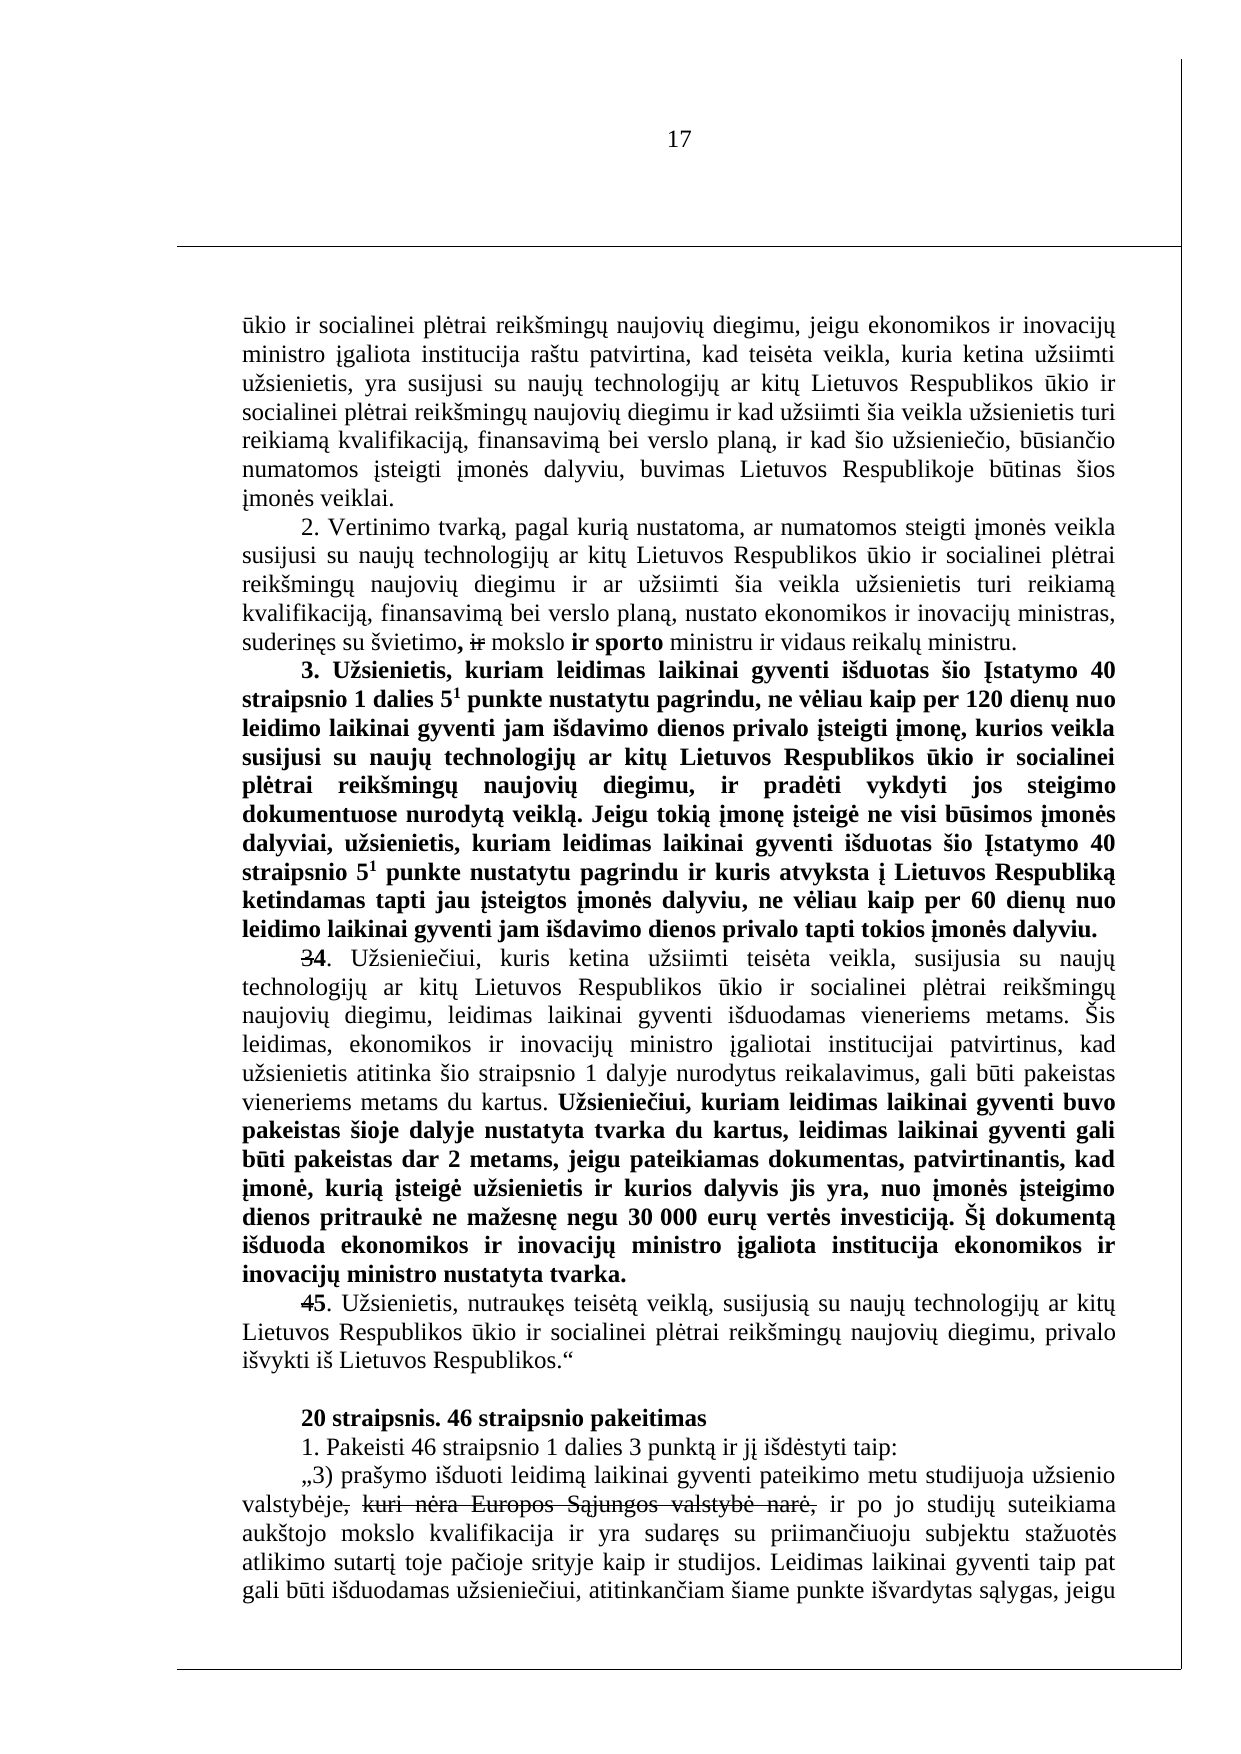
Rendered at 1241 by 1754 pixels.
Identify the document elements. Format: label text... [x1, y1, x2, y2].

text 2. Vertinimo tvarką, pagal kurią nustatoma, ar numatomos steigti įmonės veikla susijusi su naujų technologijų ar kitų Lietuvos Respublikos ūkio ir socialinei plėtrai reikšmingų naujovių diegimu ir ar užsiimti šia veikla užsienietis turi reikiamą kvalifikaciją, finansavimą bei verslo planą, nustato ekonomikos ir inovacijų ministras, suderinęs su švietimo, ir mokslo ir sporto ministru ir vidaus reikalų ministru. [177, 512, 1181, 655]
text 45. Užsienietis, nutraukęs teisėtą veiklą, susijusią su naujų technologijų ar kitų Lietuvos Respublikos ūkio ir socialinei plėtrai reikšmingų naujovių diegimu, privalo išvykti iš Lietuvos Respublikos.“ [177, 1288, 1181, 1374]
text 20 straipsnis. 46 straipsnio pakeitimas [177, 1403, 1181, 1432]
text 3. Užsienietis, kuriam leidimas laikinai gyventi išduotas šio Įstatymo 40 straipsnio 1 dalies 51 punkte nustatytu pagrindu, ne vėliau kaip per 120 dienų nuo leidimo laikinai gyventi jam išdavimo dienos privalo įsteigti įmonę, kurios veikla susijusi su naujų technologijų ar kitų Lietuvos Respublikos ūkio ir socialinei plėtrai reikšmingų naujovių diegimu, ir pradėti vykdyti jos steigimo dokumentuose nurodytą veiklą. Jeigu tokią įmonę įsteigė ne visi būsimos įmonės dalyviai, užsienietis, kuriam leidimas laikinai gyventi išduotas šio Įstatymo 40 straipsnio 51 punkte nustatytu pagrindu ir kuris atvyksta į Lietuvos Respubliką ketindamas tapti jau įsteigtos įmonės dalyviu, ne vėliau kaip per 60 dienų nuo leidimo laikinai gyventi jam išdavimo dienos privalo tapti tokios įmonės dalyviu. [177, 655, 1181, 943]
text ūkio ir socialinei plėtrai reikšmingų naujovių diegimu, jeigu ekonomikos ir inovacijų ministro įgaliota institucija raštu patvirtina, kad teisėta veikla, kuria ketina užsiimti užsienietis, yra susijusi su naujų technologijų ar kitų Lietuvos Respublikos ūkio ir socialinei plėtrai reikšmingų naujovių diegimu ir kad užsiimti šia veikla užsienietis turi reikiamą kvalifikaciją, finansavimą bei verslo planą, ir kad šio užsieniečio, būsiančio numatomos įsteigti įmonės dalyviu, buvimas Lietuvos Respublikoje būtinas šios įmonės veiklai. [177, 246, 1181, 512]
text „3) prašymo išduoti leidimą laikinai gyventi pateikimo metu studijuoja užsienio valstybėje, kuri nėra Europos Sąjungos valstybė narė, ir po jo studijų suteikiama aukštojo mokslo kvalifikacija ir yra sudaręs su priimančiuoju subjektu stažuotės atlikimo sutartį toje pačioje srityje kaip ir studijos. Leidimas laikinai gyventi taip pat gali būti išduodamas užsieniečiui, atitinkančiam šiame punkte išvardytas sąlygas, jeigu [177, 1460, 1181, 1669]
text 34. Užsieniečiui, kuris ketina užsiimti teisėta veikla, susijusia su naujų technologijų ar kitų Lietuvos Respublikos ūkio ir socialinei plėtrai reikšmingų naujovių diegimu, leidimas laikinai gyventi išduodamas vieneriems metams. Šis leidimas, ekonomikos ir inovacijų ministro įgaliotai institucijai patvirtinus, kad užsienietis atitinka šio straipsnio 1 dalyje nurodytus reikalavimus, gali būti pakeistas vieneriems metams du kartus. Užsieniečiui, kuriam leidimas laikinai gyventi buvo pakeistas šioje dalyje nustatyta tvarka du kartus, leidimas laikinai gyventi gali būti pakeistas dar 2 metams, jeigu pateikiamas dokumentas, patvirtinantis, kad įmonė, kurią įsteigė užsienietis ir kurios dalyvis jis yra, nuo įmonės įsteigimo dienos pritraukė ne mažesnę negu 30 000 eurų vertės investiciją. Šį dokumentą išduoda ekonomikos ir inovacijų ministro įgaliota institucija ekonomikos ir inovacijų ministro nustatyta tvarka. [177, 943, 1181, 1288]
text 1. Pakeisti 46 straipsnio 1 dalies 3 punktą ir jį išdėstyti taip: [177, 1432, 1181, 1460]
